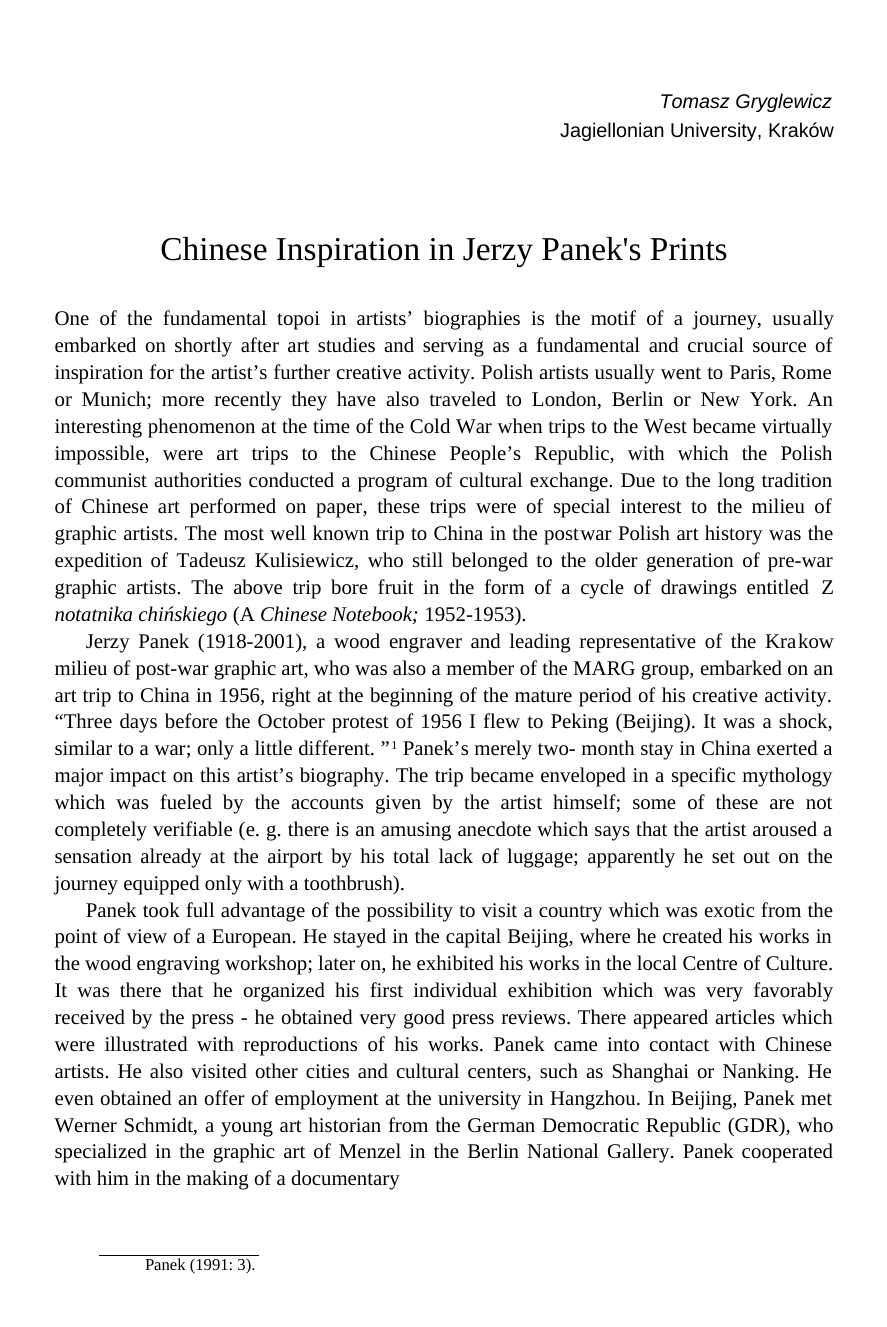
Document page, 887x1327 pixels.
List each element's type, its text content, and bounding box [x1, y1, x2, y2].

subtitle Chinese Inspiration in Jerzy Panek's Prints [54, 229, 834, 268]
text Panek took full advantage of the possibility to visit a country which was exotic from the point of view of a European. He stayed in the capital Beijing, where he created his works in the wood engraving workshop; later on, he exhibited his works in the local Centre of Culture. It was there that he organized his first individual exhibition which was very favorably received by the press - he obtained very good press reviews. There appeared articles which were illustrated with reproductions of his works. Panek came into contact with Chinese artists. He also visited other cities and cultural centers, such as Shanghai or Nanking. He even obtained an offer of employment at the university in Hangzhou. In Beijing, Panek met Werner Schmidt, a young art historian from the Ger­man Democratic Republic (GDR), who specialized in the graphic art of Menzel in the Berlin National Gallery. Panek cooperated with him in the making of a documentary [54, 897, 834, 1190]
text Jagiellonian University, Kraków [54, 119, 834, 142]
text Jerzy Panek (1918-2001), a wood engraver and leading representative of the Kra­kow milieu of post-war graphic art, who was also a member of the MARG group, embarked on an art trip to China in 1956, right at the beginning of the mature period of his creative activity. “Three days before the October protest of 1956 I flew to Peking (Beijing). It was a shock, similar to a war; only a little different. ”1 Panek’s merely two- month stay in China exerted a major impact on this artist’s biography. The trip became enveloped in a specific mythology which was fueled by the accounts given by the artist himself; some of these are not completely verifiable (e. g. there is an amusing anecdote which says that the artist aroused a sensation already at the airport by his total lack of luggage; apparently he set out on the journey equipped only with a toothbrush). [54, 629, 834, 895]
text Panek (1991: 3). [99, 1256, 259, 1274]
text Tomasz Gryglewicz [54, 90, 834, 113]
text One of the fundamental topoi in artists’ biographies is the motif of a journey, usu­ally embarked on shortly after art studies and serving as a fundamental and crucial source of inspiration for the artist’s further creative activity. Polish artists usually went to Paris, Rome or Munich; more recently they have also traveled to London, Berlin or New York. An interesting phenomenon at the time of the Cold War when trips to the West became virtually impossible, were art trips to the Chinese People’s Republic, with which the Polish communist authorities conducted a program of cultural exchange. Due to the long tradition of Chinese art performed on paper, these trips were of special interest to the milieu of graphic artists. The most well known trip to China in the post­war Polish art history was the expedition of Tadeusz Kulisiewicz, who still belonged to the older generation of pre-war graphic artists. The above trip bore fruit in the form of a cycle of drawings entitled Z notatnika chińskiego (A Chinese Notebook; 1952-1953). [54, 306, 834, 626]
